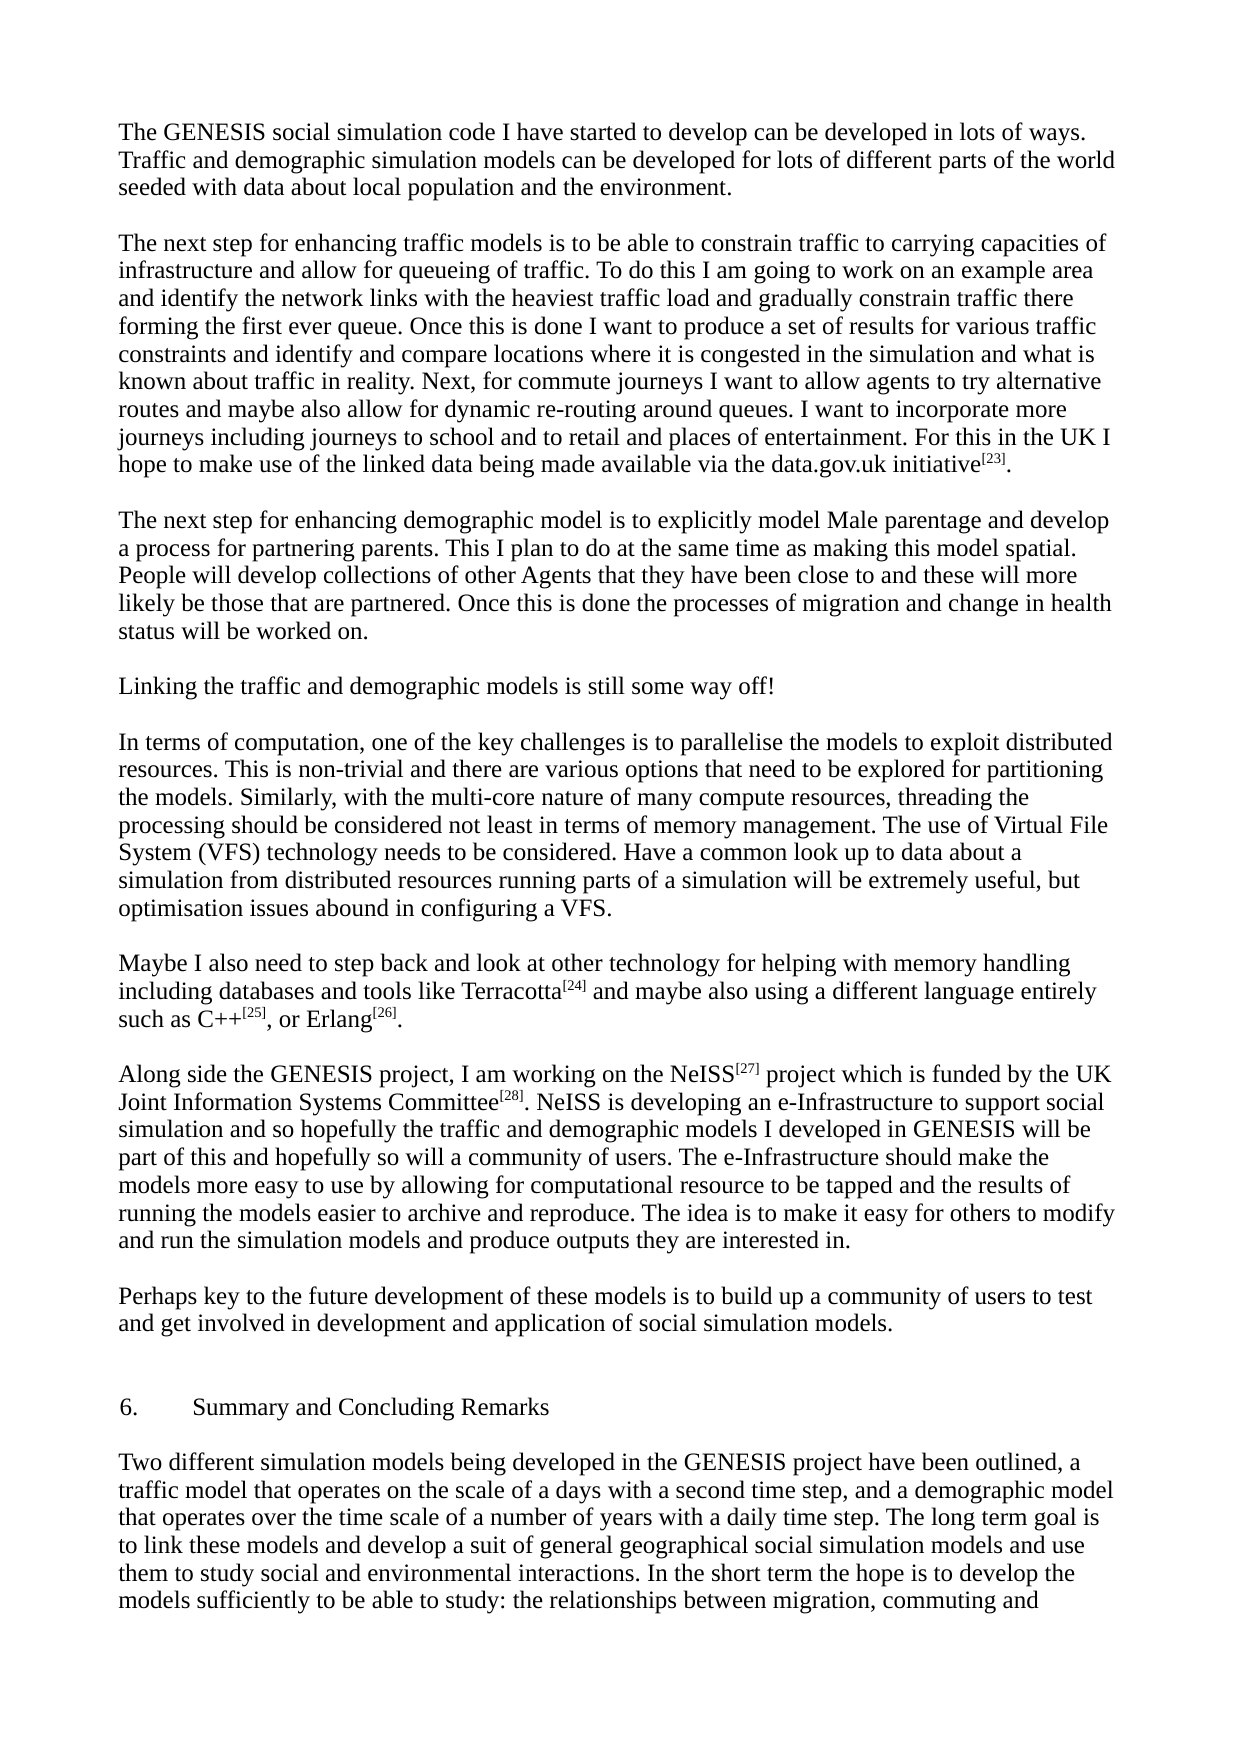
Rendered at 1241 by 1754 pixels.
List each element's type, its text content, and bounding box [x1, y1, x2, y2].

list 6. Summary and Concluding Remarks [82, 1393, 1122, 1420]
text In terms of computation, one of the key challenges is to parallelise the models to exploit distributed resources. This is non-trivial and there are various options that need to be explored for partitioning the models. Similarly, with the multi-core nature of many compute resources, threading the processing should be considered not least in terms of memory management. The use of Virtual File System (VFS) technology needs to be considered. Have a common look up to data about a simulation from distributed resources running parts of a simulation will be extremely useful, but optimisation issues abound in configuring a VFS. [118, 728, 1122, 922]
text The GENESIS social simulation code I have started to develop can be developed in lots of ways. Traffic and demographic simulation models can be developed for lots of different parts of the world seeded with data about local population and the environment. [118, 118, 1122, 201]
text Along side the GENESIS project, I am working on the NeISS[27] project which is funded by the UK Joint Information Systems Committee[28]. NeISS is developing an e-Infrastructure to support social simulation and so hopefully the traffic and demographic models I developed in GENESIS will be part of this and hopefully so will a community of users. The e-Infrastructure should make the models more easy to use by allowing for computational resource to be tapped and the results of running the models easier to archive and reproduce. The idea is to make it easy for others to modify and run the simulation models and produce outputs they are interested in. [118, 1060, 1122, 1254]
text Two different simulation models being developed in the GENESIS project have been outlined, a traffic model that operates on the scale of a days with a second time step, and a demographic model that operates over the time scale of a number of years with a daily time step. The long term goal is to link these models and develop a suit of general geographical social simulation models and use them to study social and environmental interactions. In the short term the hope is to develop the models sufficiently to be able to study: the relationships between migration, commuting and [118, 1448, 1122, 1614]
text Perhaps key to the future development of these models is to build up a community of users to test and get involved in development and application of social simulation models. [118, 1282, 1122, 1337]
text Linking the traffic and demographic models is still some way off! [118, 672, 1122, 700]
text The next step for enhancing traffic models is to be able to constrain traffic to carrying capacities of infrastructure and allow for queueing of traffic. To do this I am going to work on an example area and identify the network links with the heaviest traffic load and gradually constrain traffic there forming the first ever queue. Once this is done I want to produce a set of results for various traffic constraints and identify and compare locations where it is congested in the simulation and what is known about traffic in reality. Next, for commute journeys I want to allow agents to try alternative routes and maybe also allow for dynamic re-routing around queues. I want to incorporate more journeys including journeys to school and to retail and places of entertainment. For this in the UK I hope to make use of the linked data being made available via the data.gov.uk initiative[23]. [118, 229, 1122, 478]
text The next step for enhancing demographic model is to explicitly model Male parentage and develop a process for partnering parents. This I plan to do at the same time as making this model spatial. People will develop collections of other Agents that they have been close to and these will more likely be those that are partnered. Once this is done the processes of migration and change in health status will be worked on. [118, 506, 1122, 644]
text Maybe I also need to step back and look at other technology for helping with memory handling including databases and tools like Terracotta[24] and maybe also using a different language entirely such as C++[25], or Erlang[26]. [118, 949, 1122, 1032]
